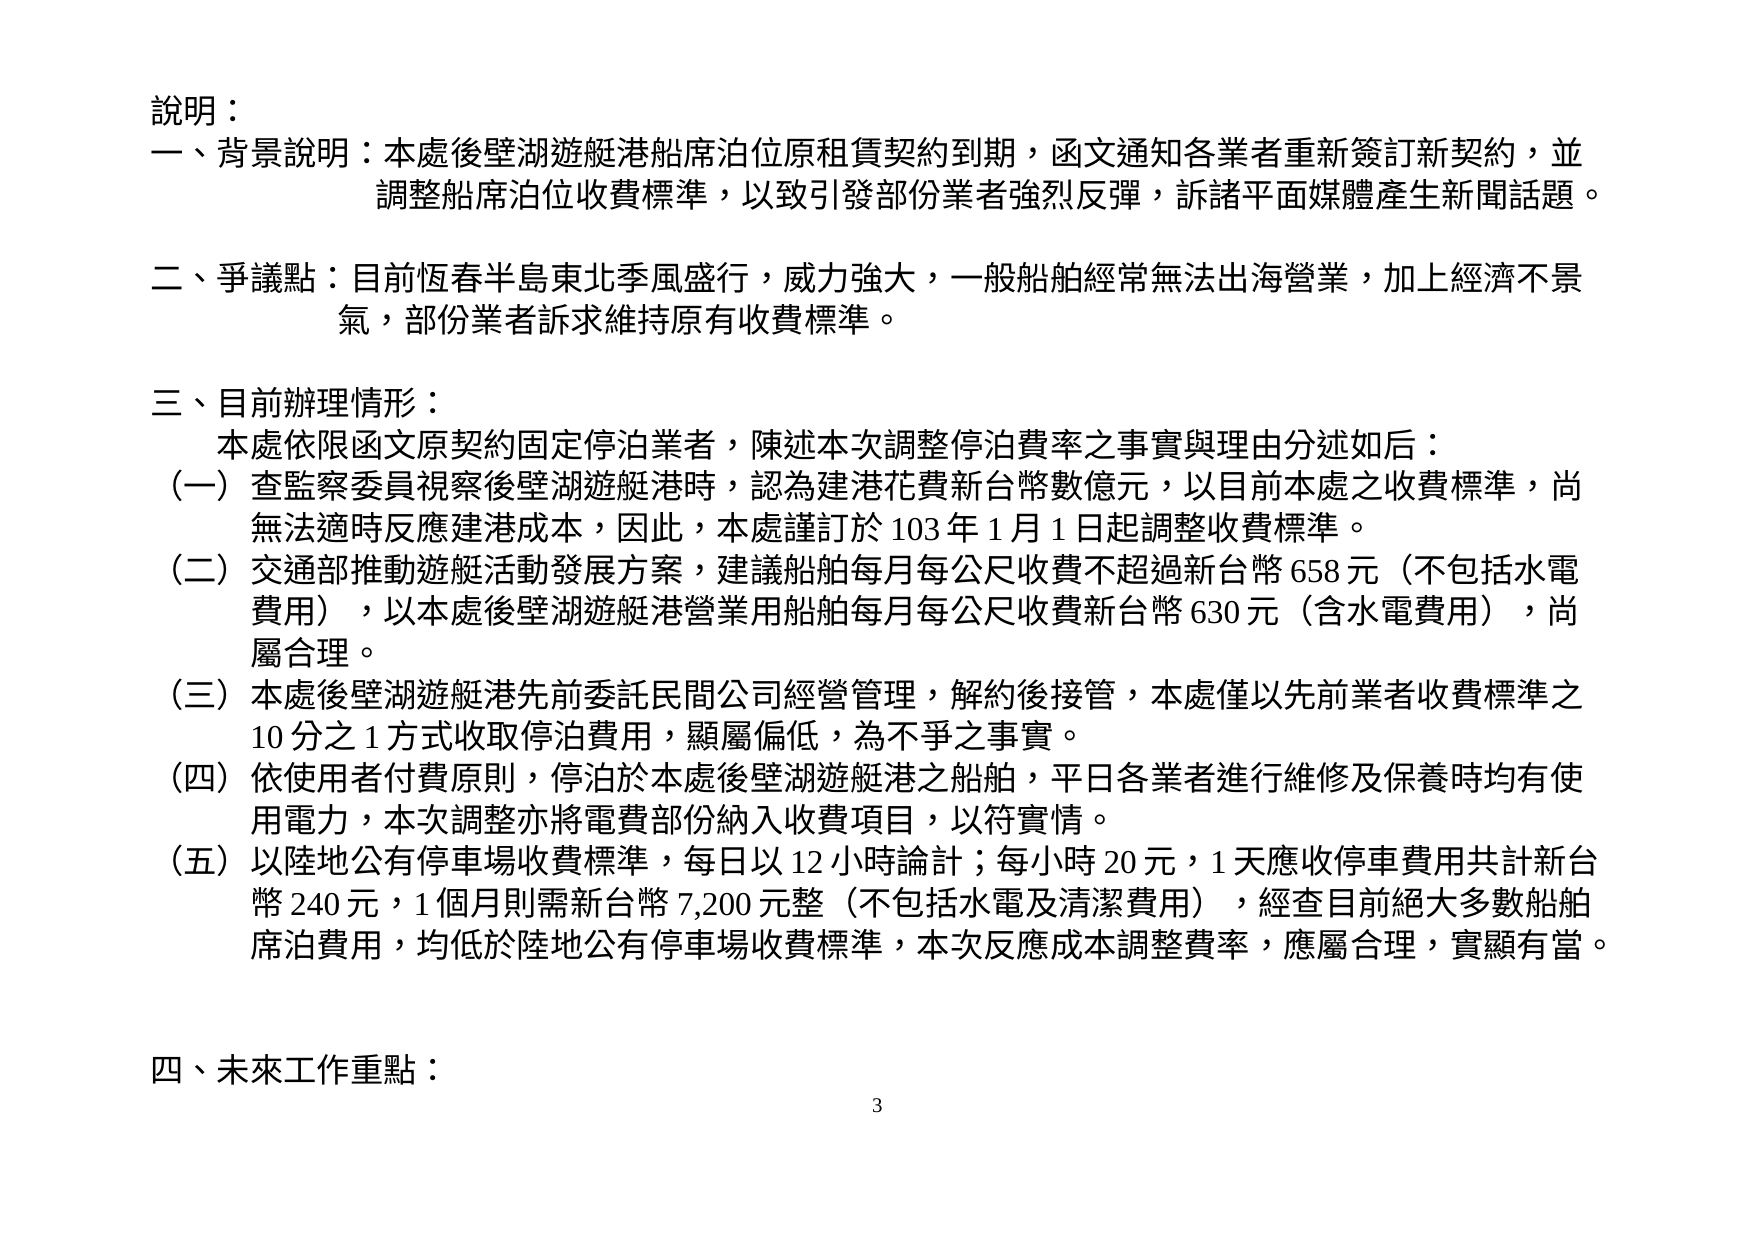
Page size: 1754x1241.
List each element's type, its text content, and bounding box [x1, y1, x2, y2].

text （五）以陸地公有停車場收費標準，每日以12小時論計；每小時20元，1天應收停車費用共計新台幣240元，1個月則需新台幣7,200元整（不包括水電及清潔費用），經查目前絕大多數船舶席泊費用，均低於陸地公有停車場收費標準，本次反應成本調整費率，應屬合理，實顯有當。 [150, 841, 1604, 966]
text 本處依限函文原契約固定停泊業者，陳述本次調整停泊費率之事實與理由分述如后： [150, 424, 1604, 466]
text 說明： [150, 91, 1604, 132]
text （二）交通部推動遊艇活動發展方案，建議船舶每月每公尺收費不超過新台幣658元（不包括水電費用），以本處後壁湖遊艇港營業用船舶每月每公尺收費新台幣630元（含水電費用），尚屬合理。 [150, 549, 1604, 674]
text 一、背景說明：本處後壁湖遊艇港船席泊位原租賃契約到期，函文通知各業者重新簽訂新契約，並調整船席泊位收費標準，以致引發部份業者強烈反彈，訴諸平面媒體產生新聞話題。 [150, 132, 1604, 216]
text 三、目前辦理情形： [150, 382, 1604, 424]
text 四、未來工作重點： [150, 1049, 1604, 1091]
text 二、爭議點：目前恆春半島東北季風盛行，威力強大，一般船舶經常無法出海營業，加上經濟不景氣，部份業者訴求維持原有收費標準。 [150, 257, 1604, 341]
text （四）依使用者付費原則，停泊於本處後壁湖遊艇港之船舶，平日各業者進行維修及保養時均有使用電力，本次調整亦將電費部份納入收費項目，以符實情。 [150, 757, 1604, 841]
text （一）查監察委員視察後壁湖遊艇港時，認為建港花費新台幣數億元，以目前本處之收費標準，尚無法適時反應建港成本，因此，本處謹訂於103年1月1日起調整收費標準。 [150, 466, 1604, 549]
text （三）本處後壁湖遊艇港先前委託民間公司經營管理，解約後接管，本處僅以先前業者收費標準之10分之1方式收取停泊費用，顯屬偏低，為不爭之事實。 [150, 674, 1604, 757]
